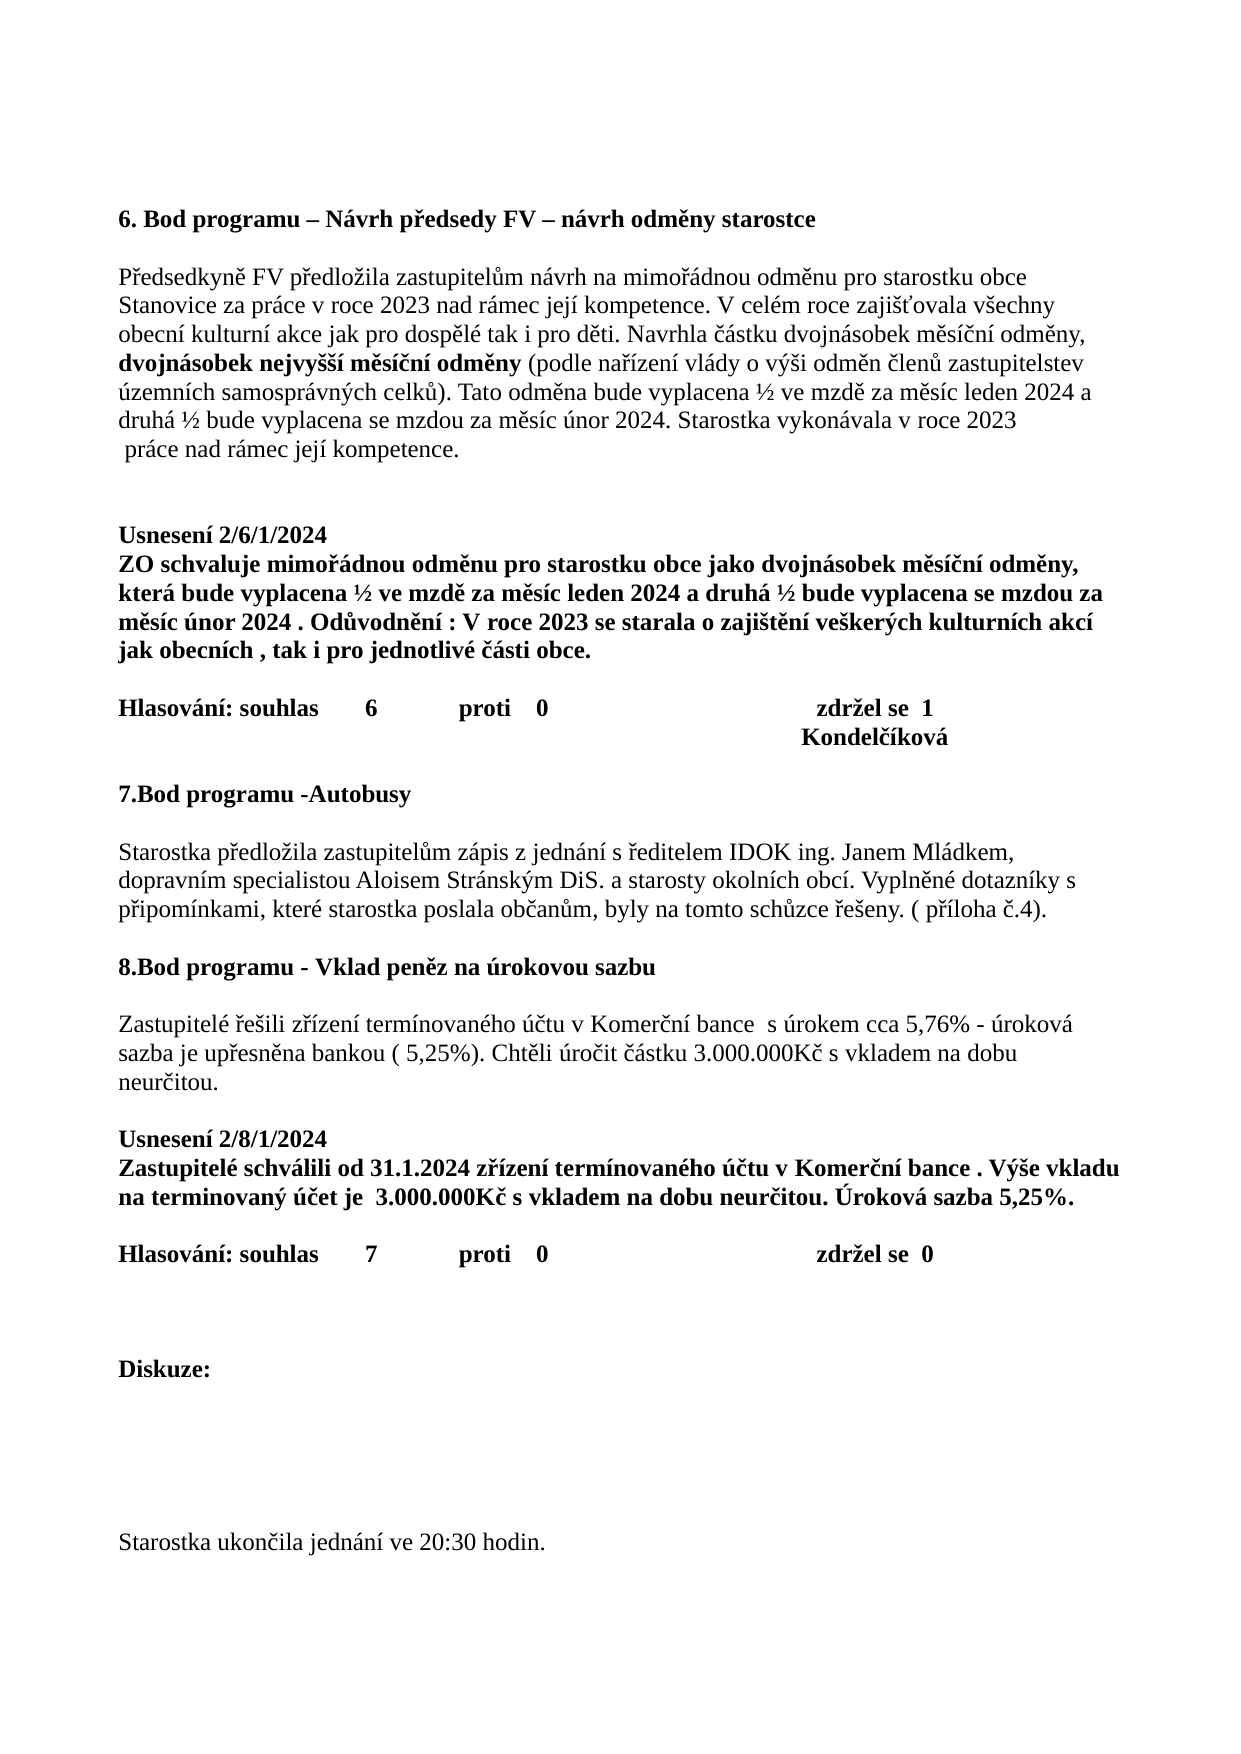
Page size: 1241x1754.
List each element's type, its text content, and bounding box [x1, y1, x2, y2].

text Kondelčíková [118, 722, 1122, 751]
text práce nad rámec její kompetence. [118, 434, 1122, 463]
text Hlasování: souhlas 6 proti 0 zdržel se 1 [118, 693, 1122, 722]
text Usnesení 2/8/1/2024 [118, 1124, 1122, 1153]
text Hlasování: souhlas 7 proti 0 zdržel se 0 [118, 1239, 1122, 1268]
text Zastupitelé schválili od 31.1.2024 zřízení termínovaného účtu v Komerční bance . Výše vkladu na terminovaný účet je 3.000.000Kč s vkladem na dobu neurčitou. Úroková sazba 5,25%. [118, 1153, 1122, 1211]
text Starostka předložila zastupitelům zápis z jednání s ředitelem IDOK ing. Janem Mládkem, dopravním specialistou Aloisem Stránským DiS. a starosty okolních obcí. Vyplněné dotazníky s připomínkami, které starostka poslala občanům, byly na tomto schůzce řešeny. ( příloha č.4). [118, 837, 1122, 923]
text Zastupitelé řešili zřízení termínovaného účtu v Komerční bance s úrokem cca 5,76% - úroková sazba je upřesněna bankou ( 5,25%). Chtěli úročit částku 3.000.000Kč s vkladem na dobu neurčitou. [118, 1009, 1122, 1096]
text Usnesení 2/6/1/2024 [118, 521, 1122, 549]
text Starostka ukončila jednání ve 20:30 hodin. [118, 1527, 1122, 1556]
text 6. Bod programu – Návrh předsedy FV – návrh odměny starostce [118, 204, 1122, 233]
text 7.Bod programu -Autobusy [118, 779, 1122, 808]
text Diskuze: [118, 1354, 1122, 1383]
text 8.Bod programu - Vklad peněz na úrokovou sazbu [118, 952, 1122, 981]
text ZO schvaluje mimořádnou odměnu pro starostku obce jako dvojnásobek měsíční odměny, která bude vyplacena ½ ve mzdě za měsíc leden 2024 a druhá ½ bude vyplacena se mzdou za měsíc únor 2024 . Odůvodnění : V roce 2023 se starala o zajištění veškerých kulturních akcí jak obecních , tak i pro jednotlivé části obce. [118, 549, 1122, 664]
text Předsedkyně FV předložila zastupitelům návrh na mimořádnou odměnu pro starostku obce Stanovice za práce v roce 2023 nad rámec její kompetence. V celém roce zajišťovala všechny obecní kulturní akce jak pro dospělé tak i pro děti. Navrhla částku dvojnásobek měsíční odměny, dvojnásobek nejvyšší měsíční odměny (podle nařízení vlády o výši odměn členů zastupitelstev územních samosprávných celků). Tato odměna bude vyplacena ½ ve mzdě za měsíc leden 2024 a druhá ½ bude vyplacena se mzdou za měsíc únor 2024. Starostka vykonávala v roce 2023 [118, 262, 1122, 434]
